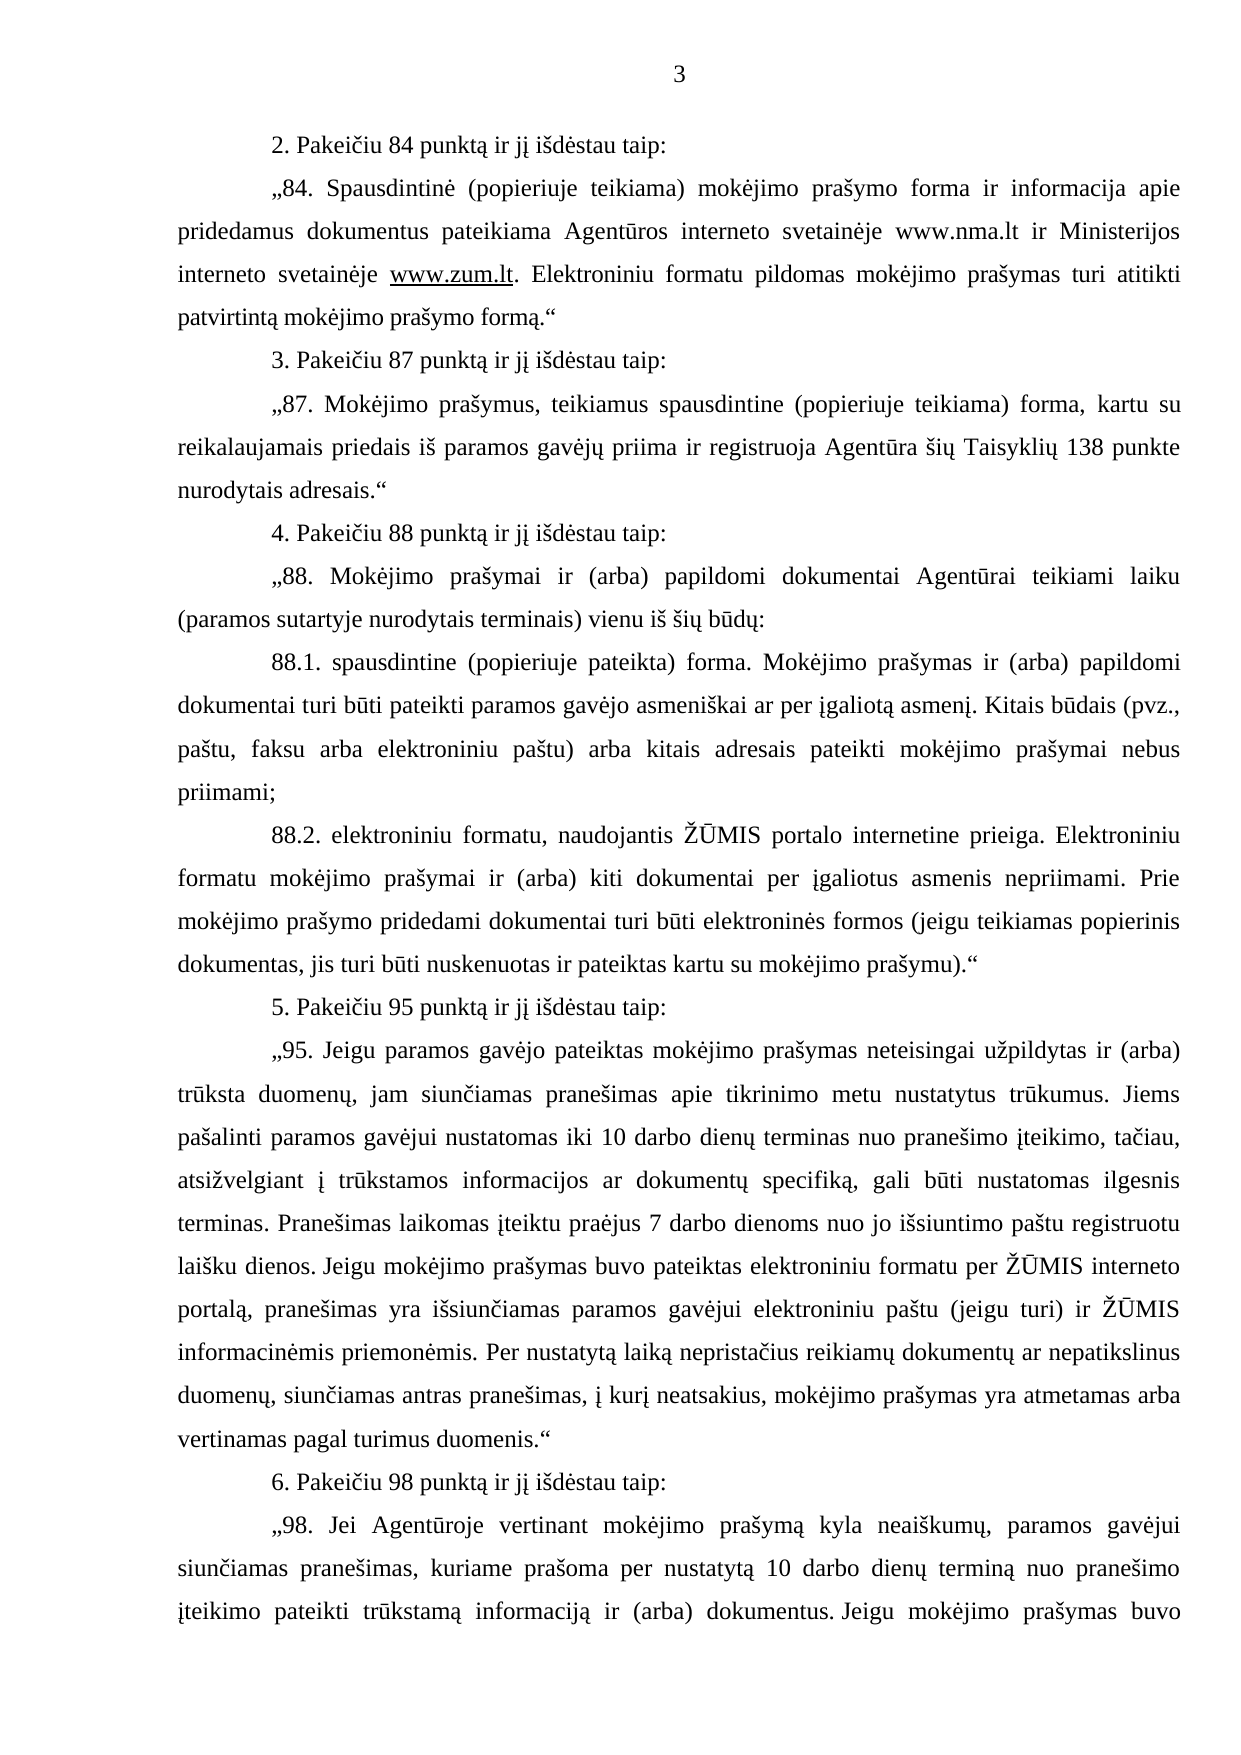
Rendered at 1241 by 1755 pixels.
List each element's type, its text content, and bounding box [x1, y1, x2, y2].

text „98. Jei Agentūroje vertinant mokėjimo prašymą kyla neaiškumų, paramos gavėjui siunčiamas pranešimas, kuriame prašoma per nustatytą 10 darbo dienų terminą nuo pranešimo įteikimo pateikti trūkstamą informaciją ir (arba) dokumentus. Jeigu mokėjimo prašymas buvo [177, 1510, 1181, 1625]
text „87. Mokėjimo prašymus, teikiamus spausdintine (popieriuje teikiama) forma, kartu su reikalaujamais priedais iš paramos gavėjų priima ir registruoja Agentūra šių Taisyklių 138 punkte nurodytais adresais.“ [177, 389, 1181, 504]
text „84. Spausdintinė (popieriuje teikiama) mokėjimo prašymo forma ir informacija apie pridedamus dokumentus pateikiama Agentūros interneto svetainėje www.nma.lt ir Ministerijos interneto svetainėje www.zum.lt. Elektroniniu formatu pildomas mokėjimo prašymas turi atitikti patvirtintą mokėjimo prašymo formą.“ [177, 173, 1181, 331]
text 6. Pakeičiu 98 punktą ir jį išdėstau taip: [177, 1467, 1181, 1496]
text „95. Jeigu paramos gavėjo pateiktas mokėjimo prašymas neteisingai užpildytas ir (arba) trūksta duomenų, jam siunčiamas pranešimas apie tikrinimo metu nustatytus trūkumus. Jiems pašalinti paramos gavėjui nustatomas iki 10 darbo dienų terminas nuo pranešimo įteikimo, tačiau, atsižvelgiant į trūkstamos informacijos ar dokumentų specifiką, gali būti nustatomas ilgesnis terminas. Pranešimas laikomas įteiktu praėjus 7 darbo dienoms nuo jo išsiuntimo paštu registruotu laišku dienos. Jeigu mokėjimo prašymas buvo pateiktas elektroniniu formatu per ŽŪMIS interneto portalą, pranešimas yra išsiunčiamas paramos gavėjui elektroniniu paštu (jeigu turi) ir ŽŪMIS informacinėmis priemonėmis. Per nustatytą laiką nepristačius reikiamų dokumentų ar nepatikslinus duomenų, siunčiamas antras pranešimas, į kurį neatsakius, mokėjimo prašymas yra atmetamas arba vertinamas pagal turimus duomenis.“ [177, 1036, 1181, 1452]
text 88.2. elektroniniu formatu, naudojantis ŽŪMIS portalo internetine prieiga. Elektroniniu formatu mokėjimo prašymai ir (arba) kiti dokumentai per įgaliotus asmenis nepriimami. Prie mokėjimo prašymo pridedami dokumentai turi būti elektroninės formos (jeigu teikiamas popierinis dokumentas, jis turi būti nuskenuotas ir pateiktas kartu su mokėjimo prašymu).“ [177, 820, 1181, 978]
text 3. Pakeičiu 87 punktą ir jį išdėstau taip: [177, 346, 1181, 374]
text 4. Pakeičiu 88 punktą ir jį išdėstau taip: [177, 518, 1181, 547]
text 2. Pakeičiu 84 punktą ir jį išdėstau taip: [177, 130, 1181, 159]
text 88.1. spausdintine (popieriuje pateikta) forma. Mokėjimo prašymas ir (arba) papildomi dokumentai turi būti pateikti paramos gavėjo asmeniškai ar per įgaliotą asmenį. Kitais būdais (pvz., paštu, faksu arba elektroniniu paštu) arba kitais adresais pateikti mokėjimo prašymai nebus priimami; [177, 647, 1181, 806]
text 5. Pakeičiu 95 punktą ir jį išdėstau taip: [177, 992, 1181, 1021]
text „88. Mokėjimo prašymai ir (arba) papildomi dokumentai Agentūrai teikiami laiku (paramos sutartyje nurodytais terminais) vienu iš šių būdų: [177, 561, 1181, 633]
